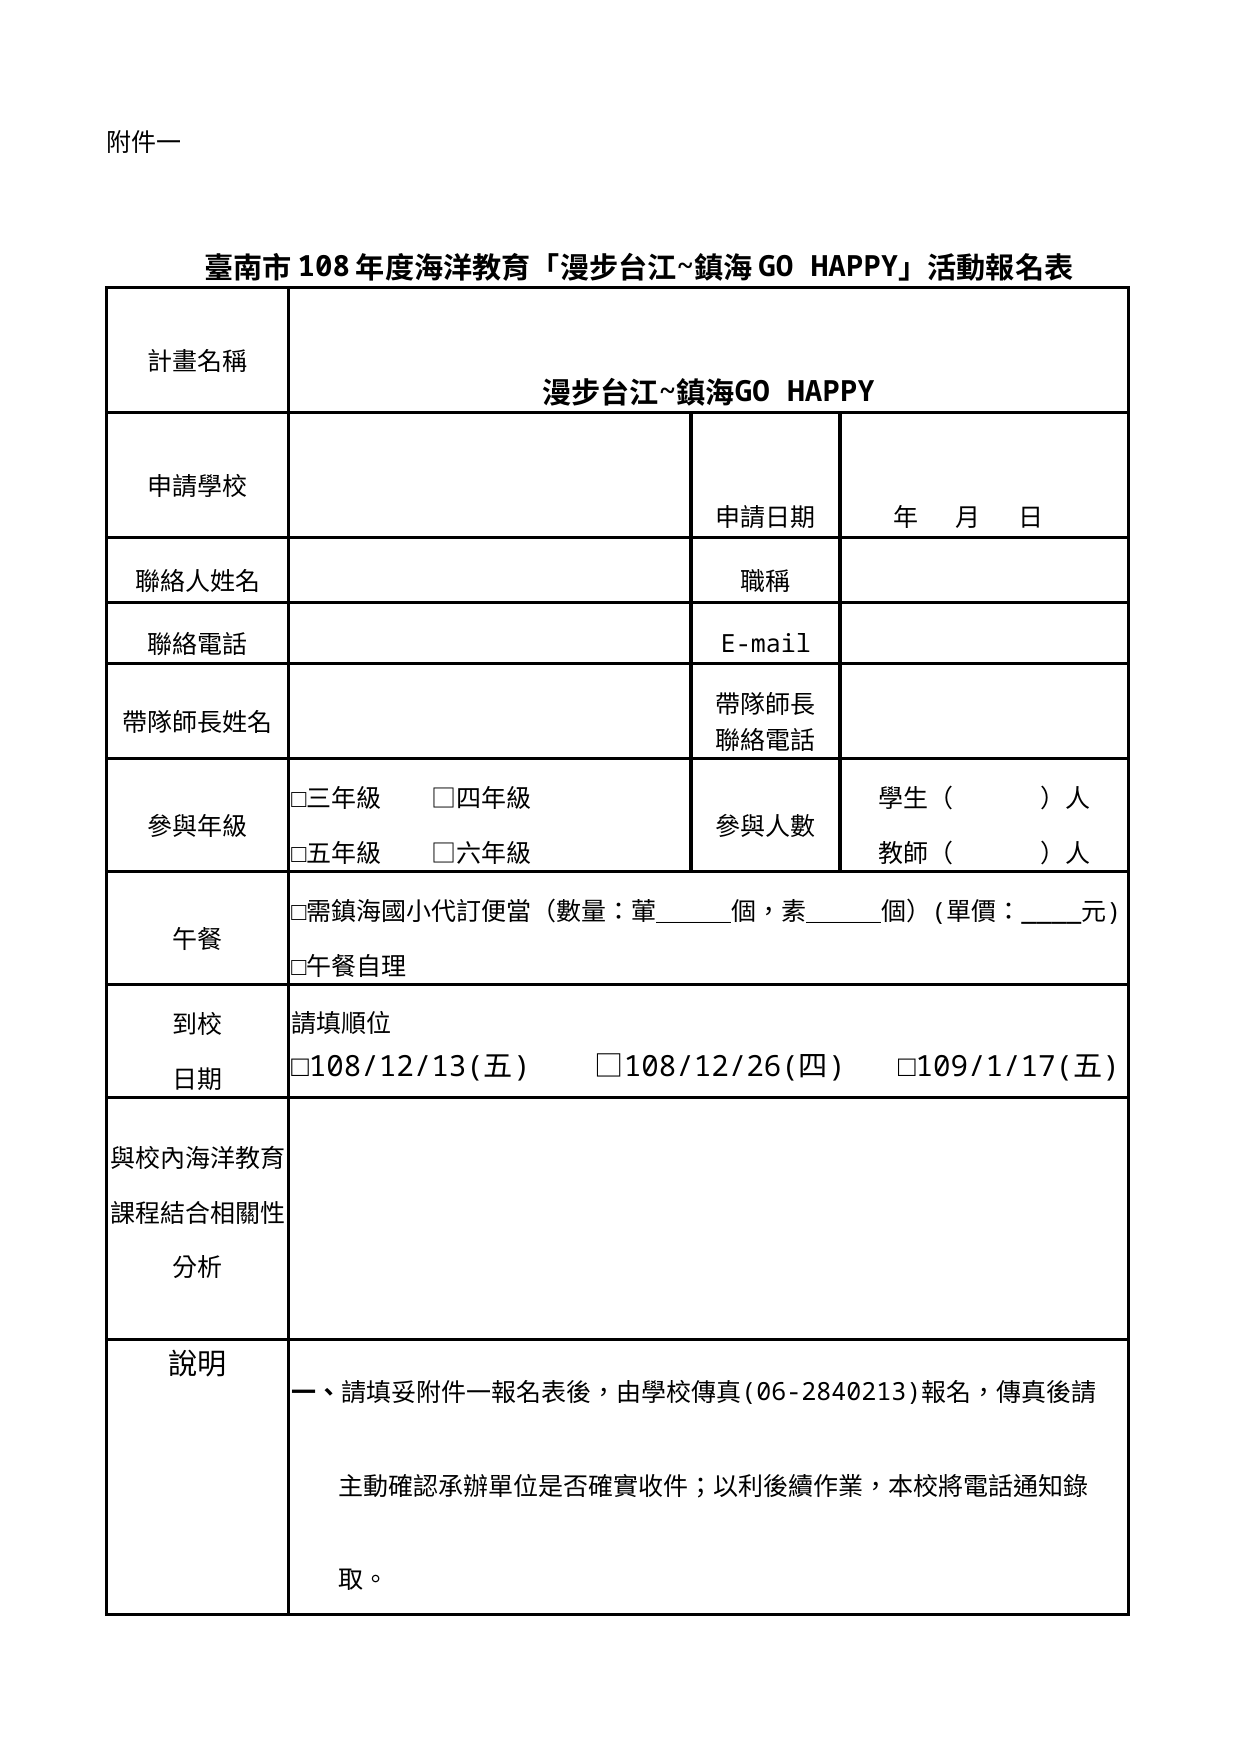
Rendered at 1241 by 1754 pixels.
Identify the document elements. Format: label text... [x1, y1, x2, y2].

table_cell [290, 1099, 1127, 1337]
table_cell 職稱 [693, 539, 838, 601]
table_cell [842, 604, 1127, 662]
table_cell 午餐 [108, 873, 287, 983]
table_cell 申請學校 [108, 414, 287, 536]
table_cell 與校內海洋教育課程結合相關性分析 [108, 1099, 287, 1337]
table_header 漫步台江~鎮海GO HAPPY [290, 289, 1127, 411]
text 臺南市108年度海洋教育「漫步台江~鎮海GO HAPPY」活動報名表 [156, 224, 1121, 286]
table_cell 參與人數 [693, 760, 838, 870]
table_header 計畫名稱 [108, 289, 287, 411]
table_cell 到校 日期 [108, 986, 287, 1096]
table_cell 聯絡人姓名 [108, 539, 287, 601]
table_cell 學生（ ）人 教師（ ）人 [842, 760, 1127, 870]
table_cell [290, 414, 689, 536]
table_cell 帶隊師長姓名 [108, 665, 287, 757]
table_cell 請填順位 □108/12/13(五) □108/12/26(四) □109/1/17(五) [290, 986, 1127, 1096]
table_cell 申請日期 [693, 414, 838, 536]
table_cell 說明 [108, 1341, 287, 1613]
table_cell [842, 539, 1127, 601]
table_cell E-mail [693, 604, 838, 662]
table_cell 聯絡電話 [108, 604, 287, 662]
table_cell □三年級 □四年級 □五年級 □六年級 [290, 760, 689, 870]
table_cell 年 月 日 [842, 414, 1127, 536]
table_cell [290, 665, 689, 757]
table_cell [842, 665, 1127, 757]
table_cell □需鎮海國小代訂便當（數量：葷＿＿＿個，素＿＿＿個）(單價：____元) □午餐自理 [290, 873, 1127, 983]
table_cell [290, 604, 689, 662]
text 附件一 [106, 99, 1146, 161]
table_cell [290, 539, 689, 601]
table_cell 帶隊師長 聯絡電話 [693, 665, 838, 757]
table_cell 一、請填妥附件一報名表後，由學校傳真(06-2840213)報名，傳真後請主動確認承辦單位是否確實收件；以利後續作業，本校將電話通知錄取。 [290, 1341, 1127, 1613]
table_cell 參與年級 [108, 760, 287, 870]
